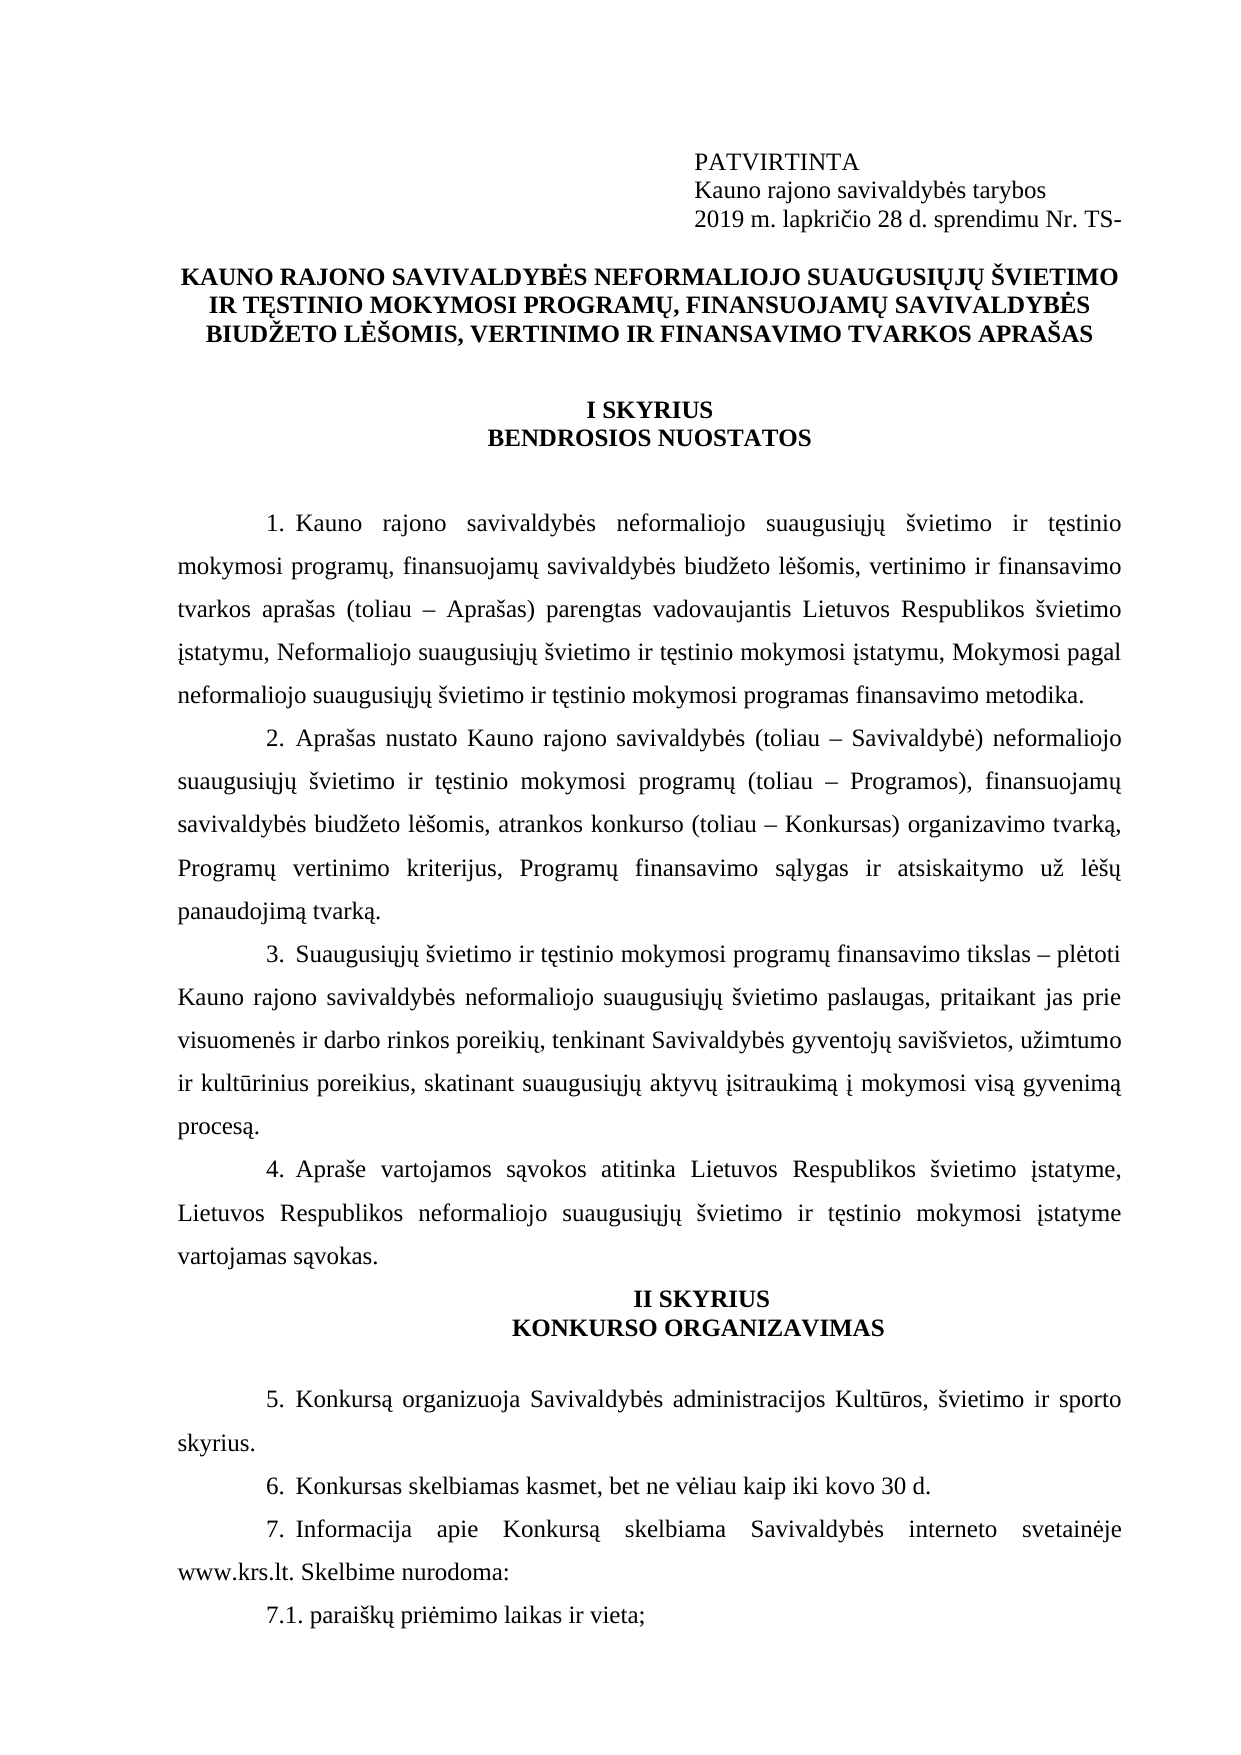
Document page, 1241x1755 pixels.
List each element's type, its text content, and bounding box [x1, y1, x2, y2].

text II SKYRIUS [281, 1284, 1122, 1313]
text 6. Konkursas skelbiamas kasmet, bet ne vėliau kaip iki kovo 30 d. [177, 1471, 1122, 1499]
text I SKYRIUS [177, 395, 1122, 423]
text 1. Kauno rajono savivaldybės neformaliojo suaugusiųjų švietimo ir tęstinio mokymosi programų, finansuojamų savivaldybės biudžeto lėšomis, vertinimo ir finansavimo tvarkos aprašas (toliau – Aprašas) parengtas vadovaujantis Lietuvos Respublikos švietimo įstatymu, Neformaliojo suaugusiųjų švietimo ir tęstinio mokymosi įstatymu, Mokymosi pagal neformaliojo suaugusiųjų švietimo ir tęstinio mokymosi programas finansavimo metodika. [177, 508, 1122, 709]
text Kauno rajono savivaldybės tarybos [177, 176, 1122, 204]
text 7. Informacija apie Konkursą skelbiama Savivaldybės interneto svetainėje www.krs.lt. Skelbime nurodoma: [177, 1514, 1122, 1586]
text 3. Suaugusiųjų švietimo ir tęstinio mokymosi programų finansavimo tikslas – plėtoti Kauno rajono savivaldybės neformaliojo suaugusiųjų švietimo paslaugas, pritaikant jas prie visuomenės ir darbo rinkos poreikių, tenkinant Savivaldybės gyventojų savišvietos, užimtumo ir kultūrinius poreikius, skatinant suaugusiųjų aktyvų įsitraukimą į mokymosi visą gyvenimą procesą. [177, 939, 1122, 1140]
text BENDROSIOS NUOSTATOS [177, 423, 1122, 452]
text PATVIRTINTA [177, 147, 1122, 176]
text 7.1. paraiškų priėmimo laikas ir vieta; [177, 1600, 1122, 1629]
text 2019 m. lapkričio 28 d. sprendimu Nr. TS- [177, 204, 1122, 233]
text 5. Konkursą organizuoja Savivaldybės administracijos Kultūros, švietimo ir sporto skyrius. [177, 1384, 1122, 1456]
text 2. Aprašas nustato Kauno rajono savivaldybės (toliau – Savivaldybė) neformaliojo suaugusiųjų švietimo ir tęstinio mokymosi programų (toliau – Programos), finansuojamų savivaldybės biudžeto lėšomis, atrankos konkurso (toliau – Konkursas) organizavimo tvarką, Programų vertinimo kriterijus, Programų finansavimo sąlygas ir atsiskaitymo už lėšų panaudojimą tvarką. [177, 723, 1122, 924]
text 4. Apraše vartojamos sąvokos atitinka Lietuvos Respublikos švietimo įstatyme, Lietuvos Respublikos neformaliojo suaugusiųjų švietimo ir tęstinio mokymosi įstatyme vartojamas sąvokas. [177, 1154, 1122, 1269]
text KAUNO RAJONO SAVIVALDYBĖS NEFORMALIOJO SUAUGUSIŲJŲ ŠVIETIMO IR TĘSTINIO MOKYMOSI PROGRAMŲ, FINANSUOJAMŲ SAVIVALDYBĖS BIUDŽETO LĖŠOMIS, VERTINIMO IR FINANSAVIMO TVARKOS APRAŠAS [177, 262, 1122, 348]
text KONKURSO ORGANIZAVIMAS [281, 1313, 1122, 1341]
